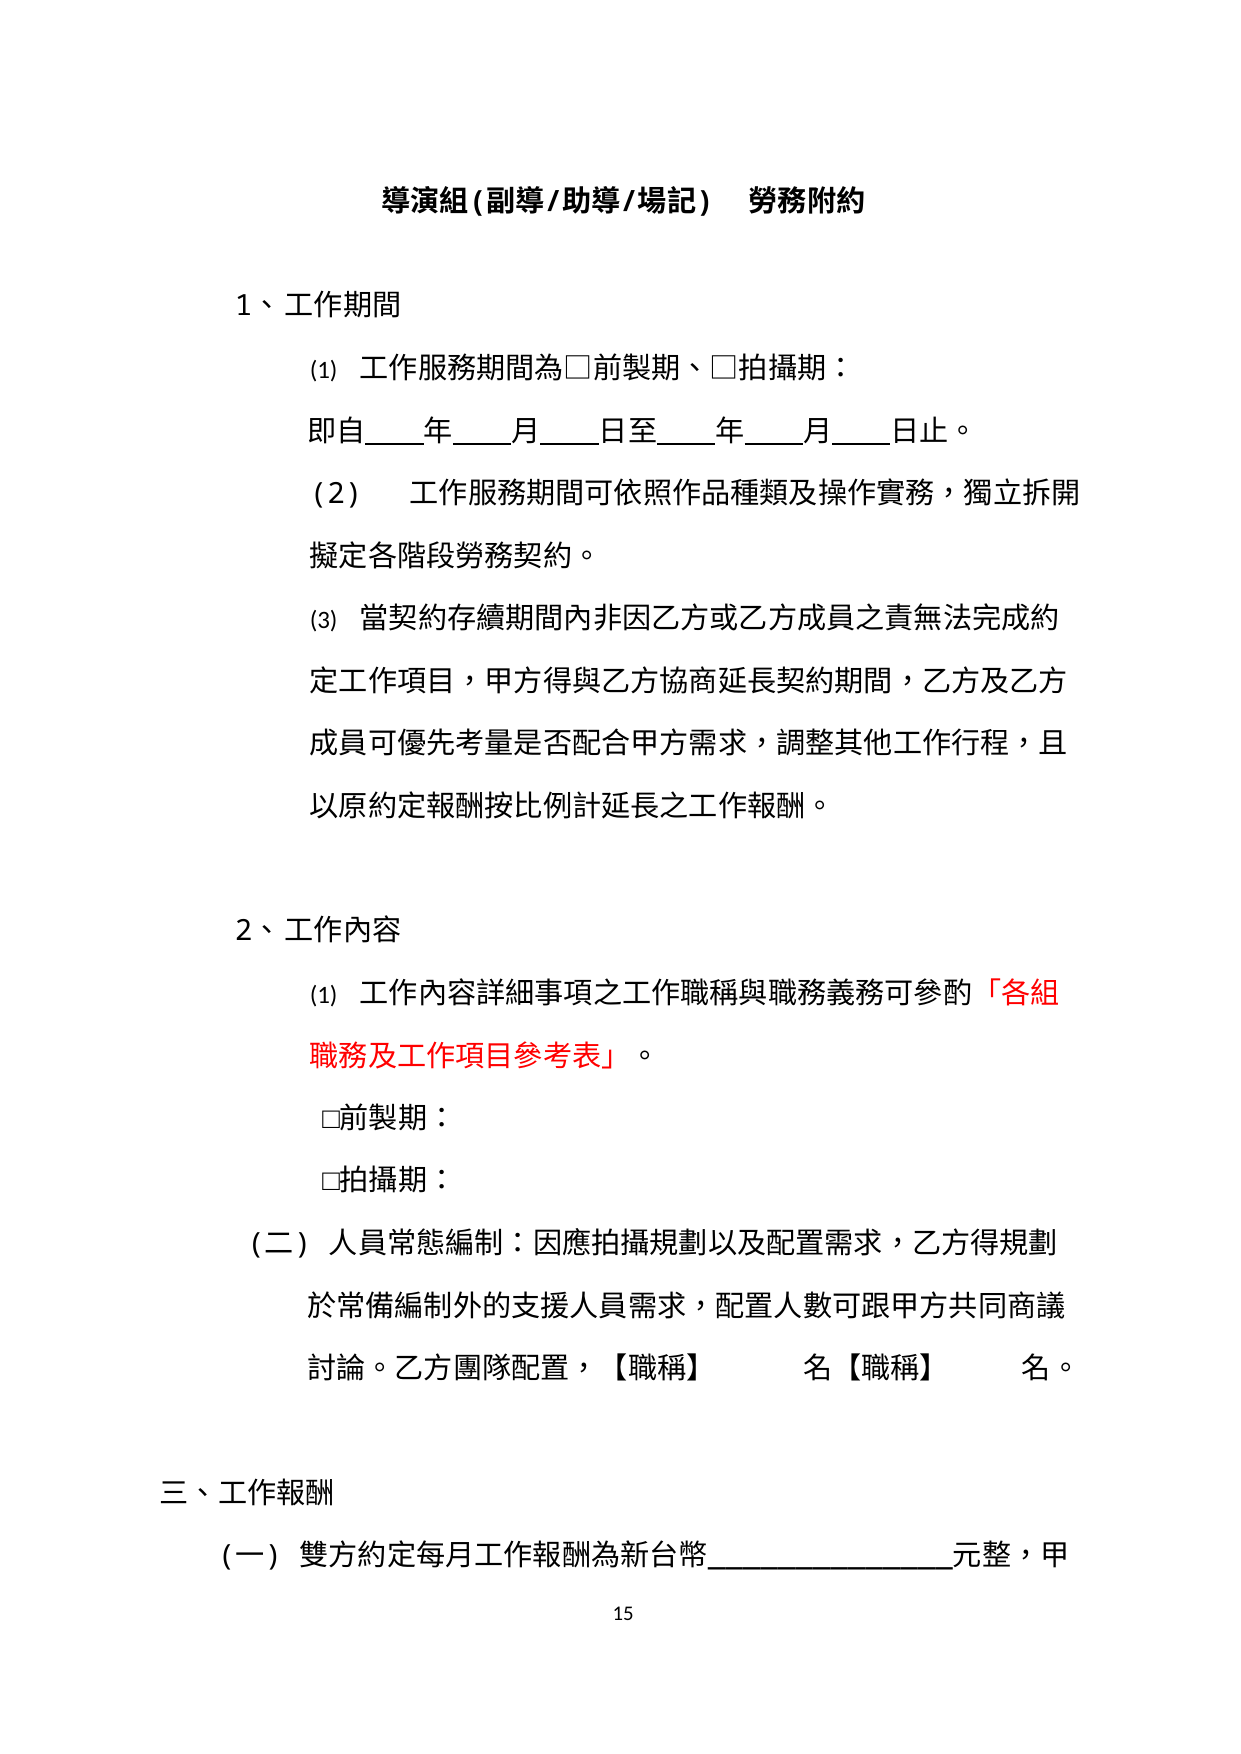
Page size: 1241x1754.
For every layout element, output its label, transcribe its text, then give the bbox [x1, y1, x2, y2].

text 導演組(副導/助導/場記) 勞務附約 [159, 157, 1087, 219]
text □拍攝期： [234, 1137, 1087, 1199]
list 工作內容詳細事項之工作職稱與職務義務可參酌「各組職務及工作項目參考表」。 [309, 949, 1087, 1074]
list 工作內容 [234, 887, 1087, 949]
list 當契約存續期間內非因乙方或乙方成員之責無法完成約定工作項目，甲方得與乙方協商延長契約期間，乙方及乙方成員可優先考量是否配合甲方需求，調整其他工作行程，且以原約定報酬按比例計延長之工作報酬。 [309, 574, 1087, 824]
text 即自 年 月 日至 年 月 日止。 [234, 387, 1087, 449]
text (二) 人員常態編制：因應拍攝規劃以及配置需求，乙方得規劃於常備編制外的支援人員需求，配置人數可跟甲方共同商議討論。乙方團隊配置，【職稱】 名【職稱】 名。 [159, 1199, 1087, 1387]
text (一) 雙方約定每月工作報酬為新台幣______________元整，甲 [218, 1512, 1087, 1574]
list 工作服務期間可依照作品種類及操作實務，獨立拆開擬定各階段勞務契約。 [309, 449, 1087, 574]
list 工作服務期間為□前製期、□拍攝期： [309, 324, 1087, 387]
text 三、工作報酬 [159, 1449, 1087, 1512]
text □前製期： [234, 1074, 1087, 1137]
list 工作期間 [234, 262, 1087, 324]
